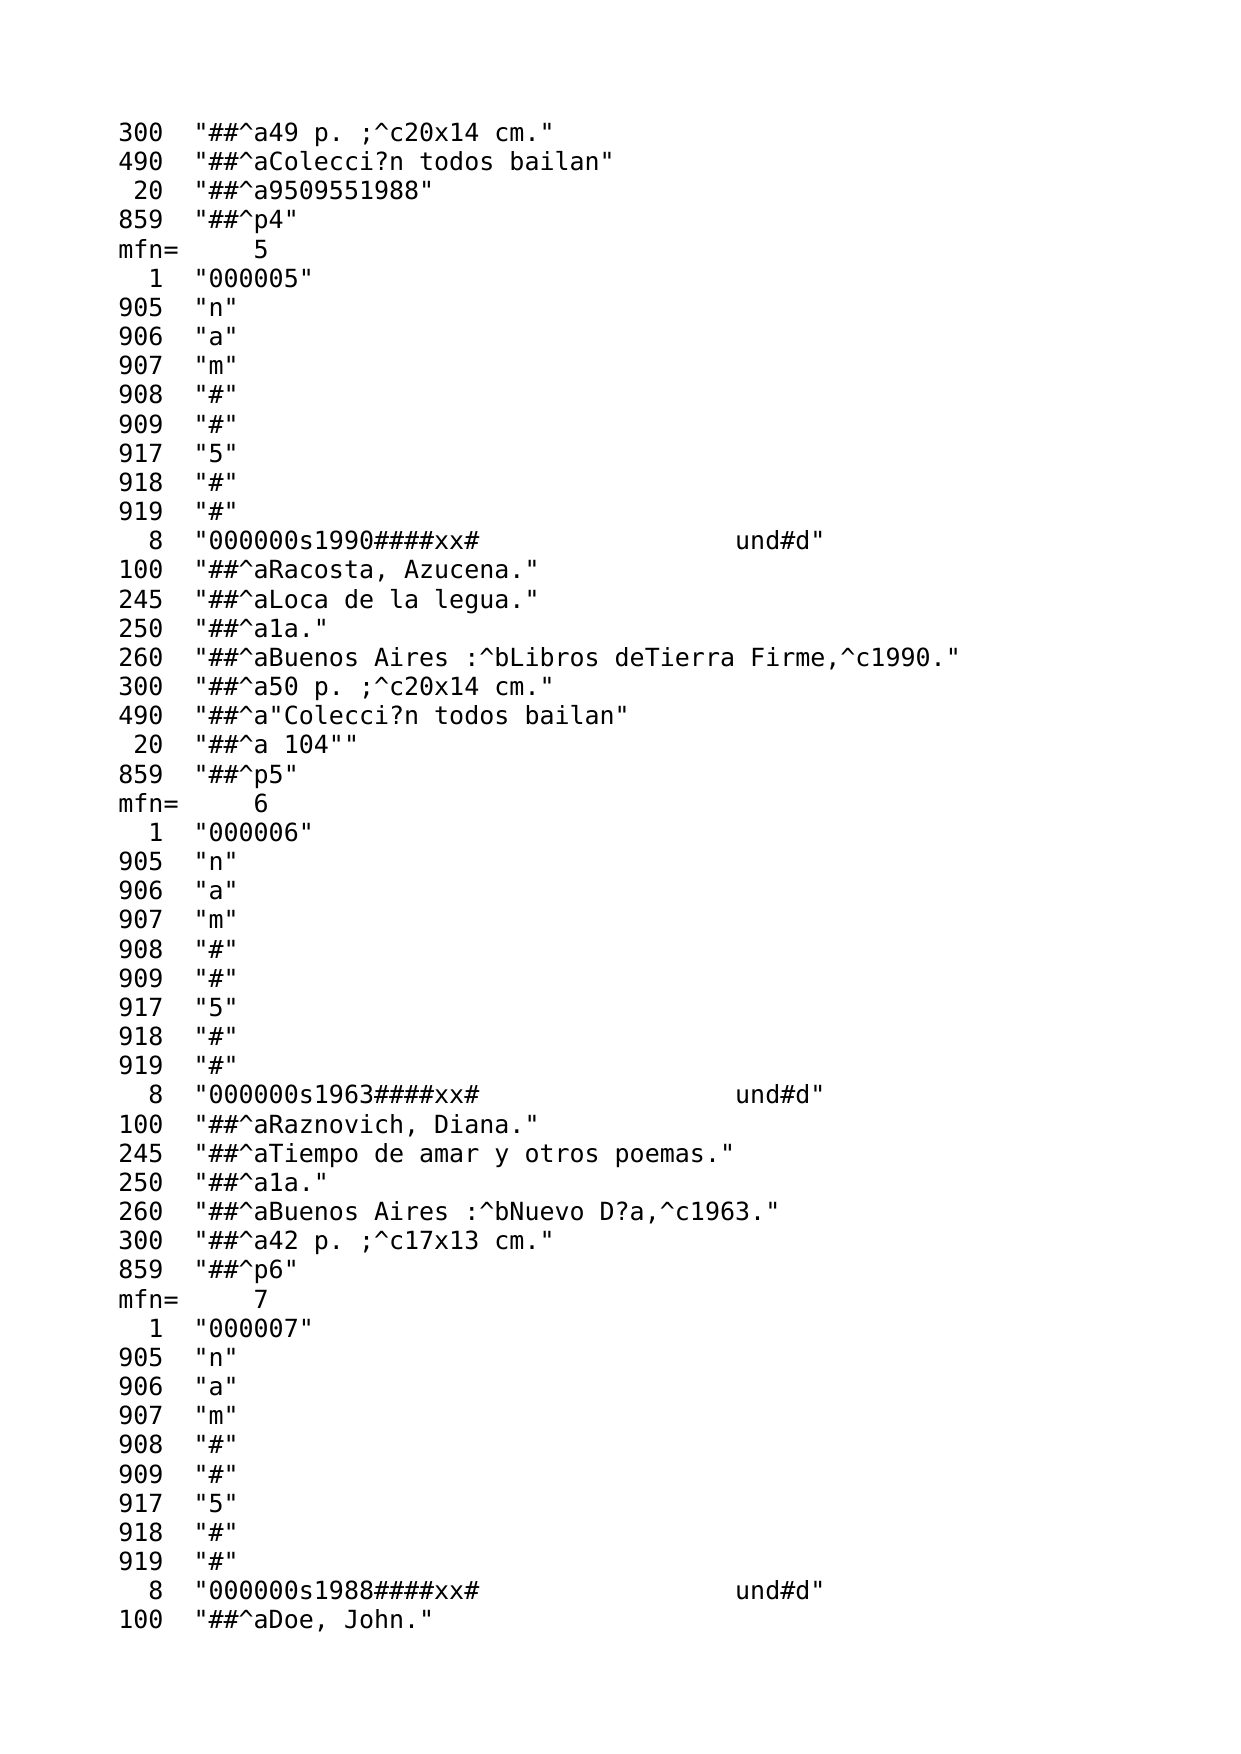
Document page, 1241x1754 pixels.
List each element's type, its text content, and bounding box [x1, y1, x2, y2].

text 300 "##^a49 p. ;^c20x14 cm." 490 "##^aColecci?n todos bailan" 20 "##^a9509551988" 859 "##^p4" mfn= 5 1 "000005" 905 "n" 906 "a" 907 "m" 908 "#" 909 "#" 917 "5" 918 "#" 919 "#" 8 "000000s1990####xx# und#d" 100 "##^aRacosta, Azucena." 245 "##^aLoca de la legua." 250 "##^a1a." 260 "##^aBuenos Aires :^bLibros deTierra Firme,^c1990." 300 "##^a50 p. ;^c20x14 cm." 490 "##^a"Colecci?n todos bailan" 20 "##^a 104"" 859 "##^p5" mfn= 6 1 "000006" 905 "n" 906 "a" 907 "m" 908 "#" 909 "#" 917 "5" 918 "#" 919 "#" 8 "000000s1963####xx# und#d" 100 "##^aRaznovich, Diana." 245 "##^aTiempo de amar y otros poemas." 250 "##^a1a." 260 "##^aBuenos Aires :^bNuevo D?a,^c1963." 300 "##^a42 p. ;^c17x13 cm." 859 "##^p6" mfn= 7 1 "000007" 905 "n" 906 "a" 907 "m" 908 "#" 909 "#" 917 "5" 918 "#" 919 "#" 8 "000000s1988####xx# und#d" 100 "##^aDoe, John." [118, 118, 1122, 1635]
